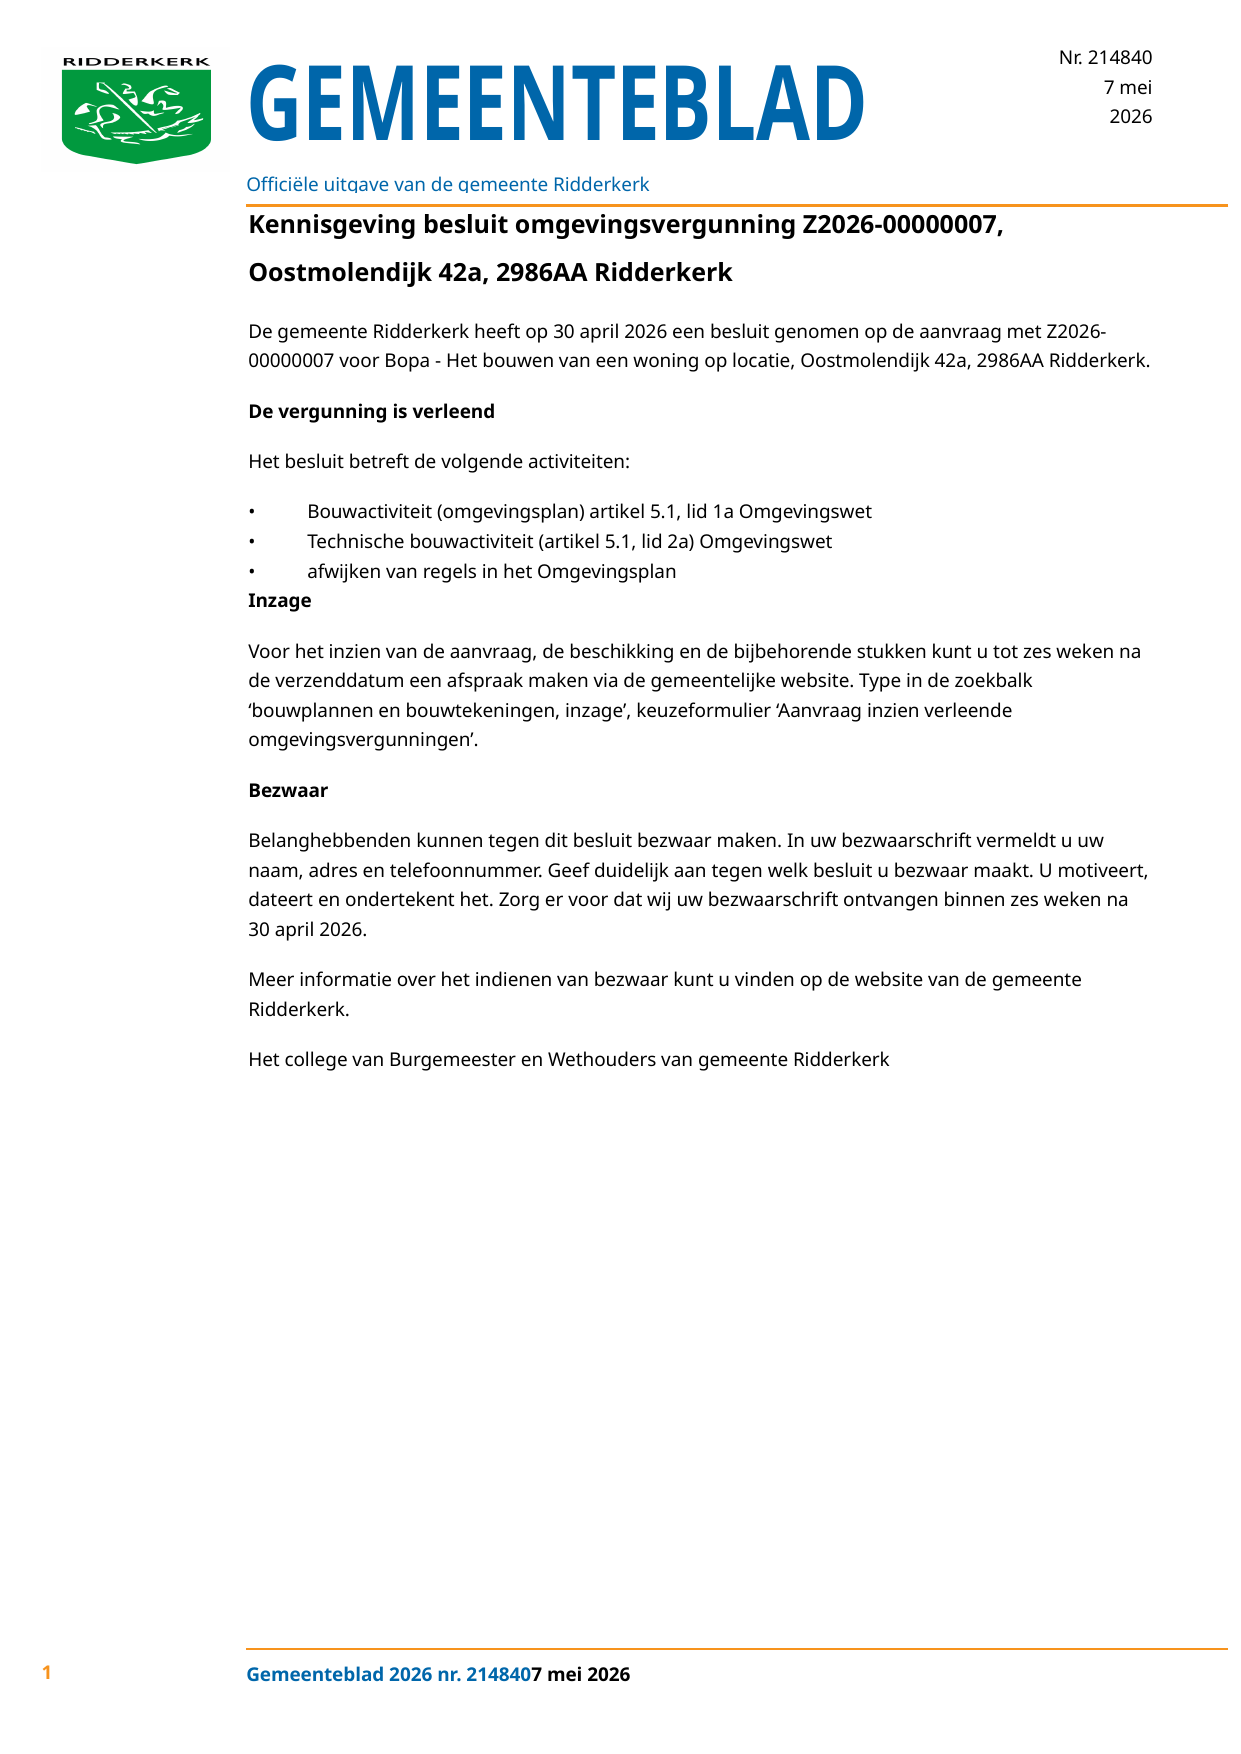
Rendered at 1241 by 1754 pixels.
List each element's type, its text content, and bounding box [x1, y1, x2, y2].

text Meer informatie over het indienen van bezwaar kunt u vinden op de website van de gemeente Ridderkerk. [248, 967, 1152, 1022]
list Technische bouwactiviteit (artikel 5.1, lid 2a) Omgevingswet [248, 528, 1152, 554]
picture [41, 47, 231, 172]
text De vergunning is verleend [248, 398, 1152, 424]
text Inzage [248, 587, 1152, 613]
list Bouwactiviteit (omgevingsplan) artikel 5.1, lid 1a Omgevingswet [248, 499, 1152, 524]
text Het college van Burgemeester en Wethouders van gemeente Ridderkerk [248, 1047, 1152, 1072]
list afwijken van regels in het Omgevingsplan [248, 558, 1152, 584]
text De gemeente Ridderkerk heeft op 30 april 2026 een besluit genomen op de aanvraag met Z2026-00000007 voor Bopa - Het bouwen van een woning op locatie, Oostmolendijk 42a, 2986AA Ridderkerk. [248, 318, 1152, 373]
text Belanghebbenden kunnen tegen dit besluit bezwaar maken. In uw bezwaarschrift vermeldt u uw naam, adres en telefoonnummer. Geef duidelijk aan tegen welk besluit u bezwaar maakt. U motiveert, dateert en ondertekent het. Zorg er voor dat wij uw bezwaarschrift ontvangen binnen zes weken na 30 april 2026. [248, 827, 1152, 942]
text Bezwaar [248, 777, 1152, 803]
text Kennisgeving besluit omgevingsvergunning Z2026-00000007, Oostmolendijk 42a, 2986AA Ridderkerk [248, 207, 1152, 288]
text Het besluit betreft de volgende activiteiten: [248, 448, 1152, 474]
text Voor het inzien van de aanvraag, de beschikking en de bijbehorende stukken kunt u tot zes weken na de verzenddatum een afspraak maken via de gemeentelijke website. Type in de zoekbalk ‘bouwplannen en bouwtekeningen, inzage’, keuzeformulier ‘Aanvraag inzien verleende omgevingsvergunningen’. [248, 638, 1152, 752]
